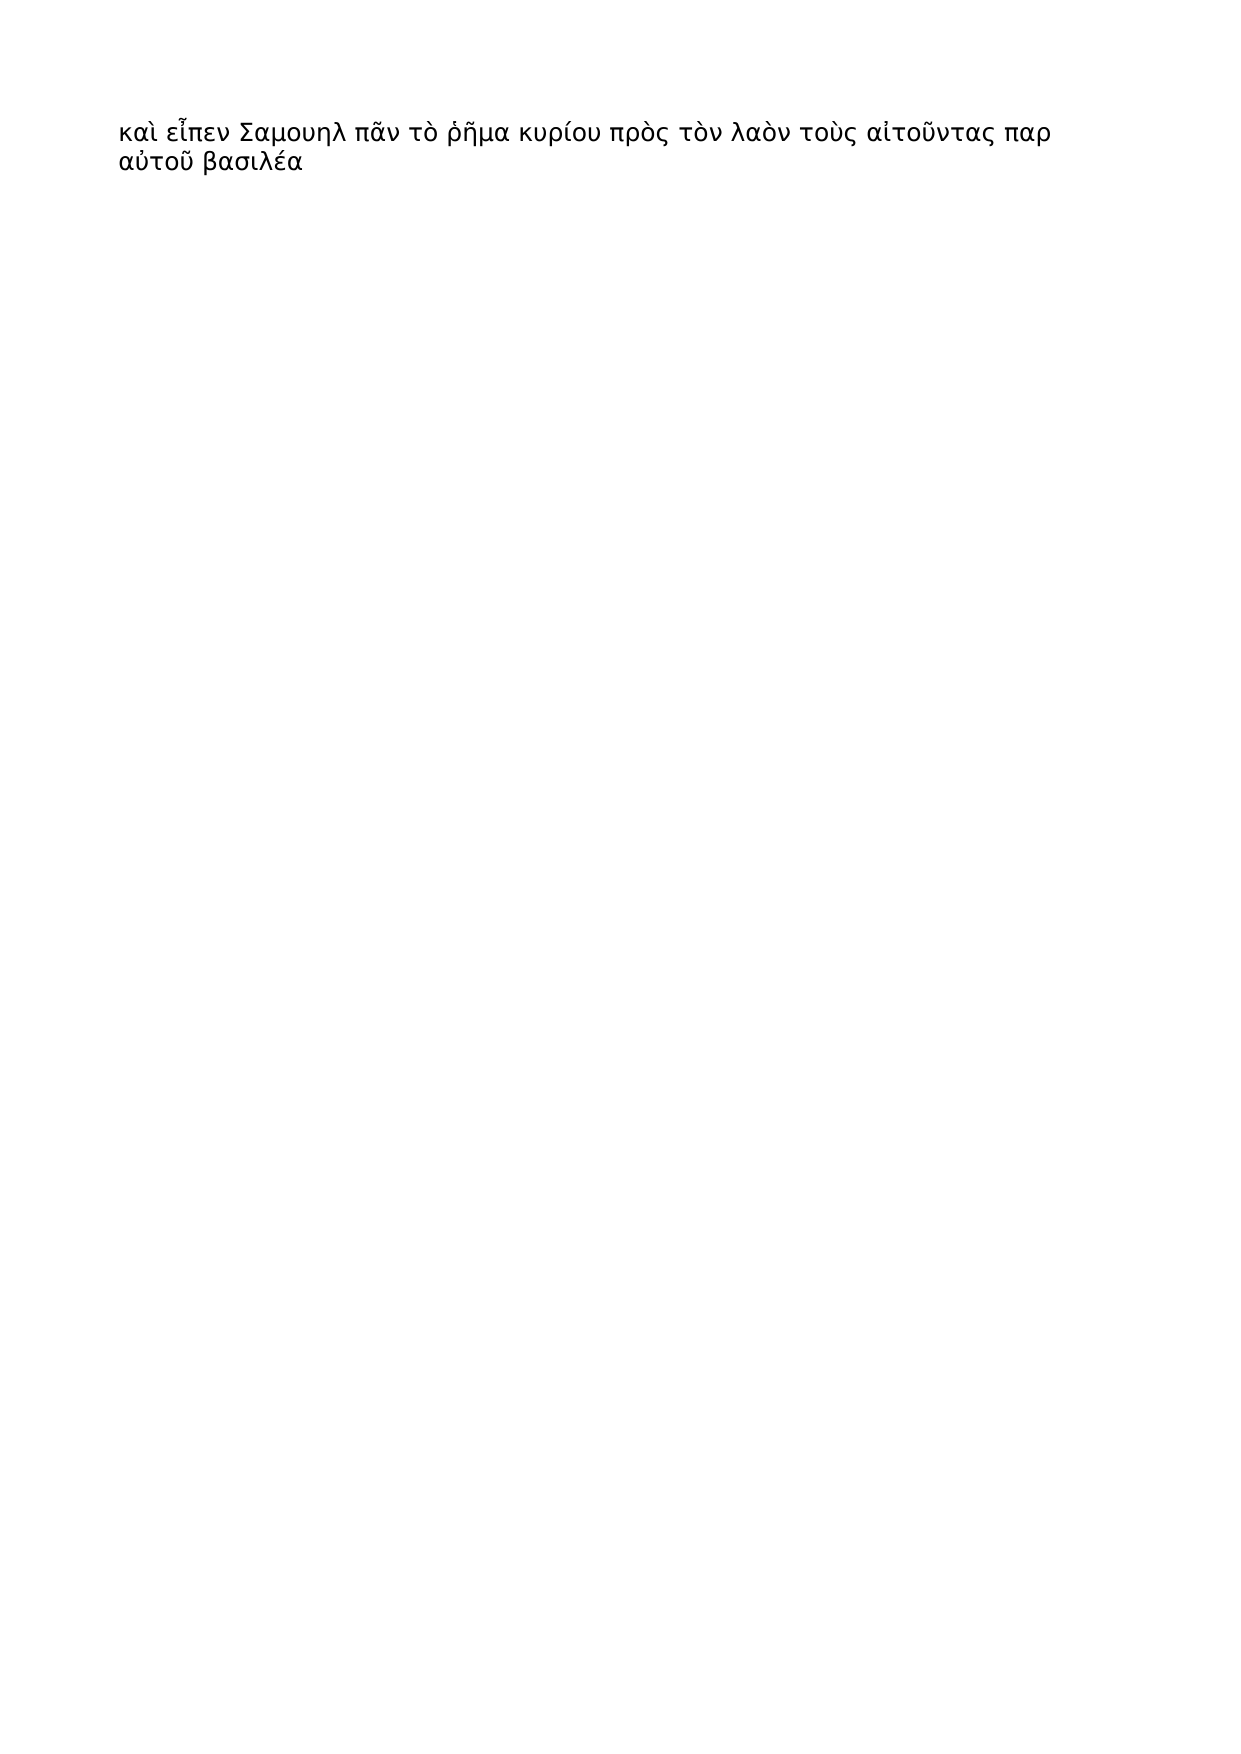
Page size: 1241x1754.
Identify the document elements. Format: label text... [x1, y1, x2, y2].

text καὶ εἶπεν Σαμουηλ πᾶν τὸ ῥῆμα κυρίου πρὸς τὸν λαὸν τοὺς αἰτοῦντας παρ αὐτοῦ βασιλέα [118, 118, 1122, 176]
